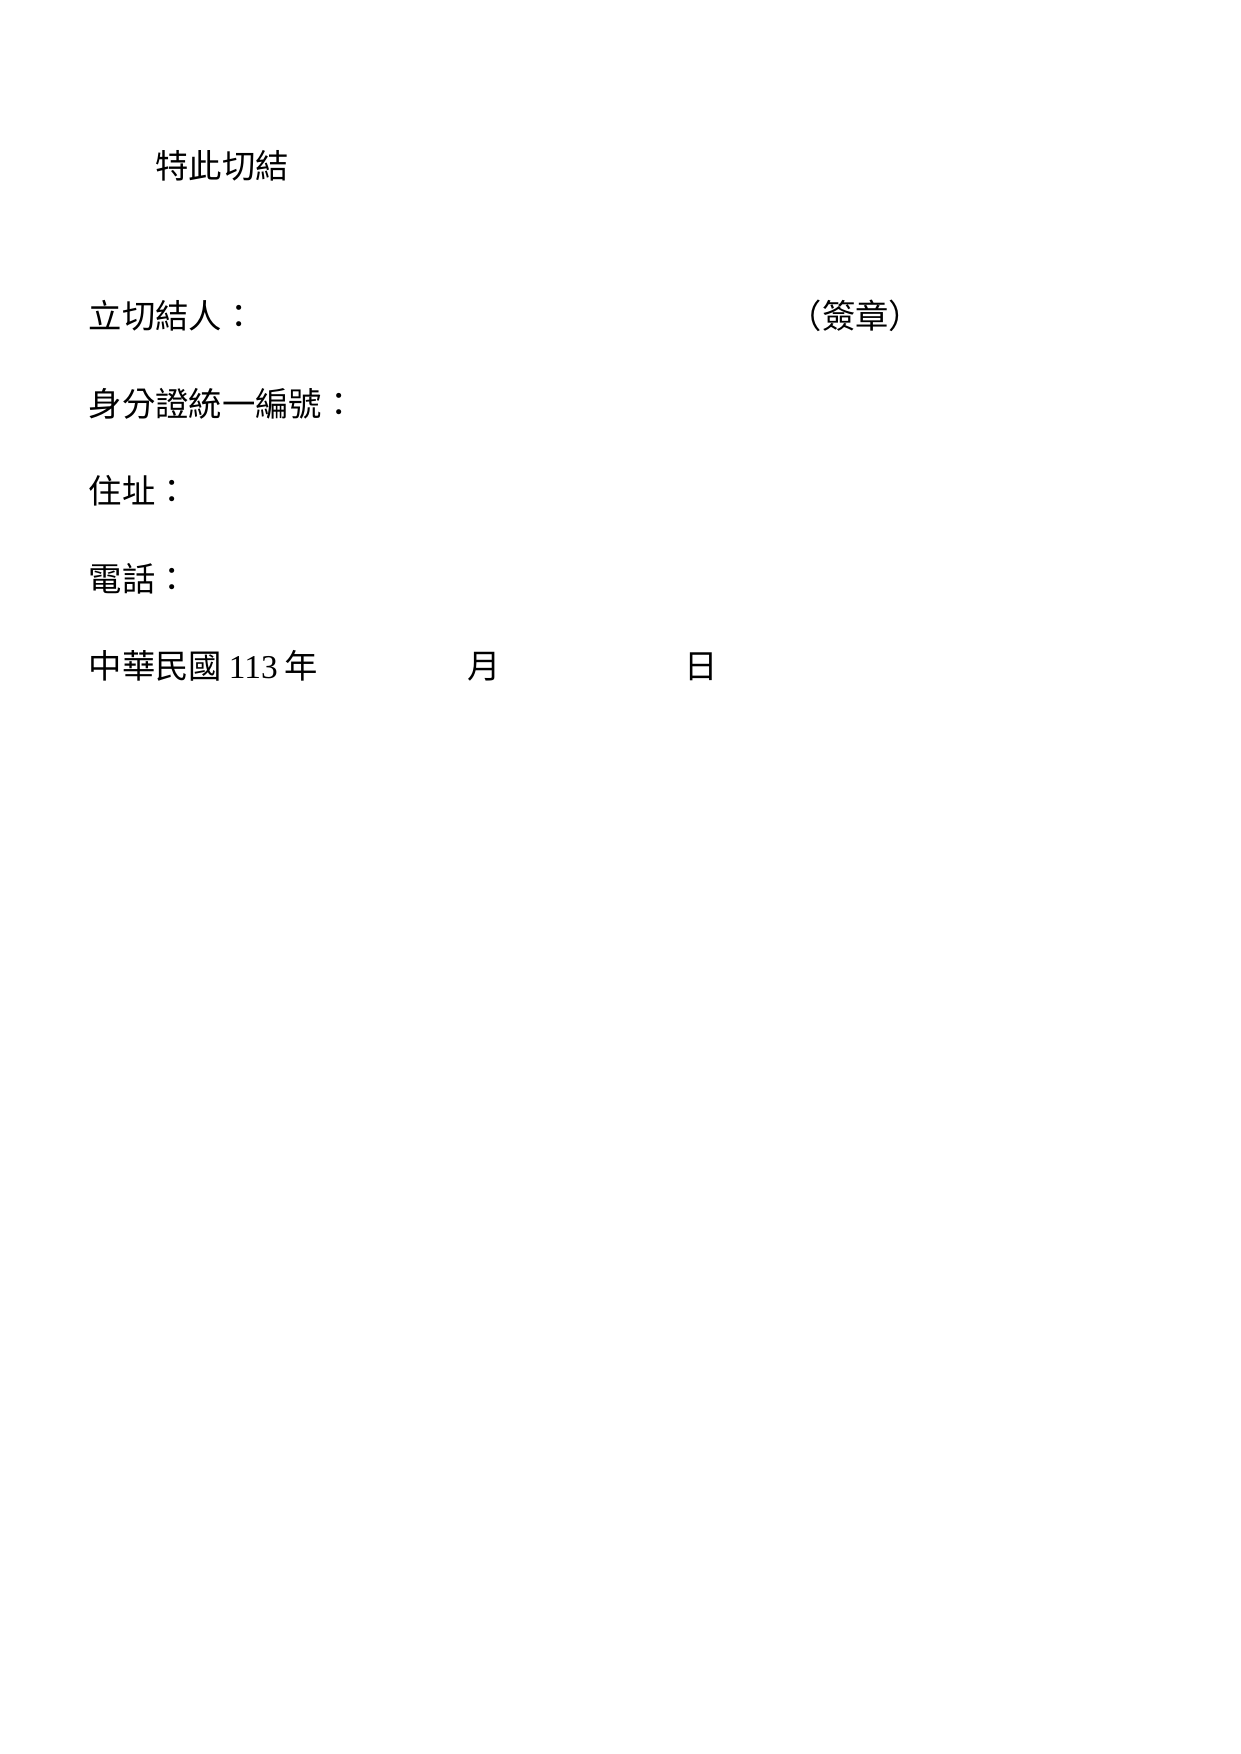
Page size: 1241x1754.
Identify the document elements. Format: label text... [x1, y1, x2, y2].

text 電話： [89, 535, 1152, 597]
text 中華民國113年 月 日 [89, 622, 1152, 685]
text 住址： [89, 447, 1152, 510]
text 立切結人： （簽章） [89, 272, 1152, 335]
text 特此切結 [89, 122, 1152, 185]
text 身分證統一編號： [89, 360, 1152, 422]
